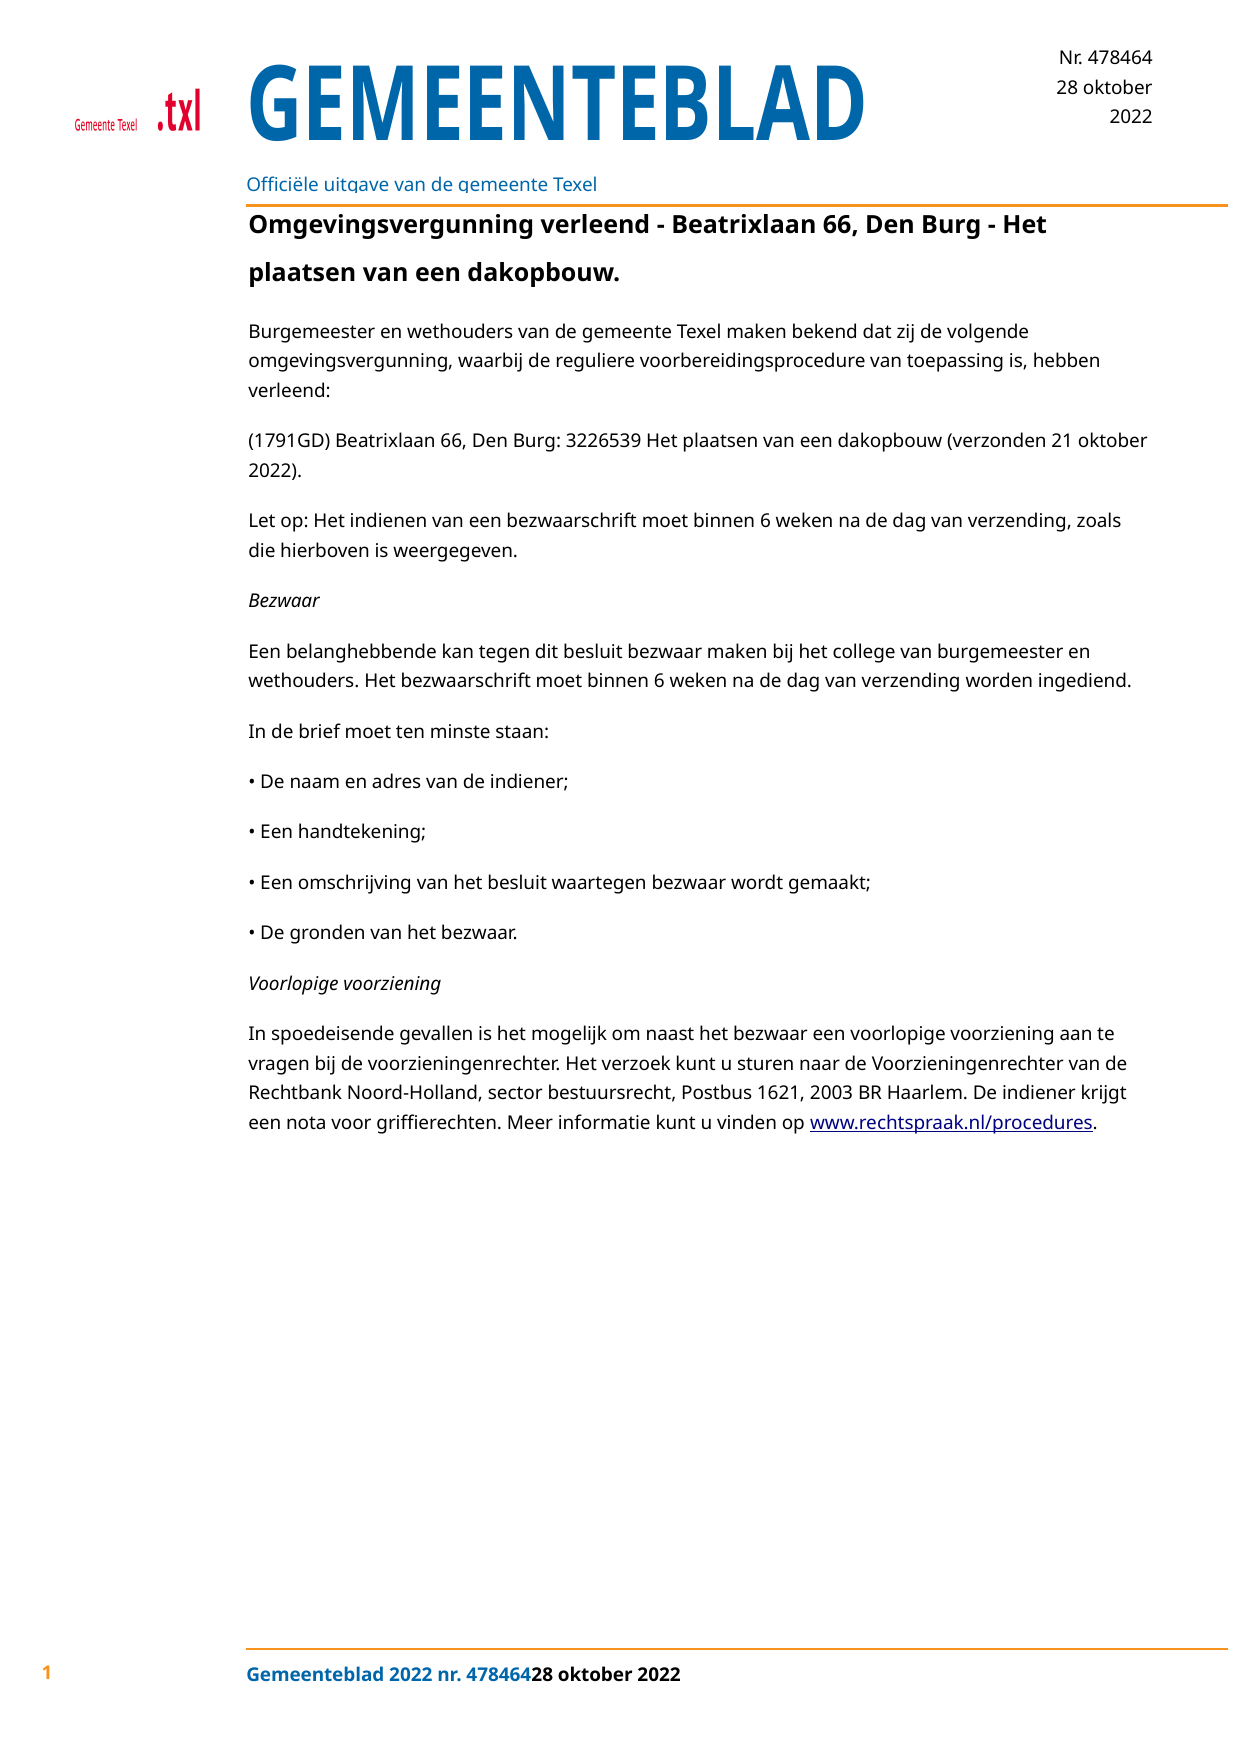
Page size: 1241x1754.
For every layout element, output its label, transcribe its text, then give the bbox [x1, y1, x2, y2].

text • Een omschrijving van het besluit waartegen bezwaar wordt gemaakt; [248, 869, 1152, 895]
text • De gronden van het bezwaar. [248, 919, 1152, 945]
text • Een handtekening; [248, 819, 1152, 844]
text Let op: Het indienen van een bezwaarschrift moet binnen 6 weken na de dag van verzending, zoals die hierboven is weergegeven. [248, 507, 1152, 563]
text Bezwaar [248, 587, 1152, 613]
text (1791GD) Beatrixlaan 66, Den Burg: 3226539 Het plaatsen van een dakopbouw (verzonden 21 oktober 2022). [248, 427, 1152, 483]
text Een belanghebbende kan tegen dit besluit bezwaar maken bij het college van burgemeester en wethouders. Het bezwaarschrift moet binnen 6 weken na de dag van verzending worden ingediend. [248, 638, 1152, 693]
picture [41, 47, 231, 172]
text In spoedeisende gevallen is het mogelijk om naast het bezwaar een voorlopige voorziening aan te vragen bij de voorzieningenrechter. Het verzoek kunt u sturen naar de Voorzieningenrechter van de Rechtbank Noord-Holland, sector bestuursrecht, Postbus 1621, 2003 BR Haarlem. De indiener krijgt een nota voor griffierechten. Meer informatie kunt u vinden op www.rechtspraak.nl/procedures. [248, 1020, 1152, 1135]
text Burgemeester en wethouders van de gemeente Texel maken bekend dat zij de volgende omgevingsvergunning, waarbij de reguliere voorbereidingsprocedure van toepassing is, hebben verleend: [248, 318, 1152, 403]
text • De naam en adres van de indiener; [248, 768, 1152, 794]
text In de brief moet ten minste staan: [248, 718, 1152, 744]
text Omgevingsvergunning verleend - Beatrixlaan 66, Den Burg - Het plaatsen van een dakopbouw. [248, 207, 1152, 288]
text Voorlopige voorziening [248, 970, 1152, 996]
